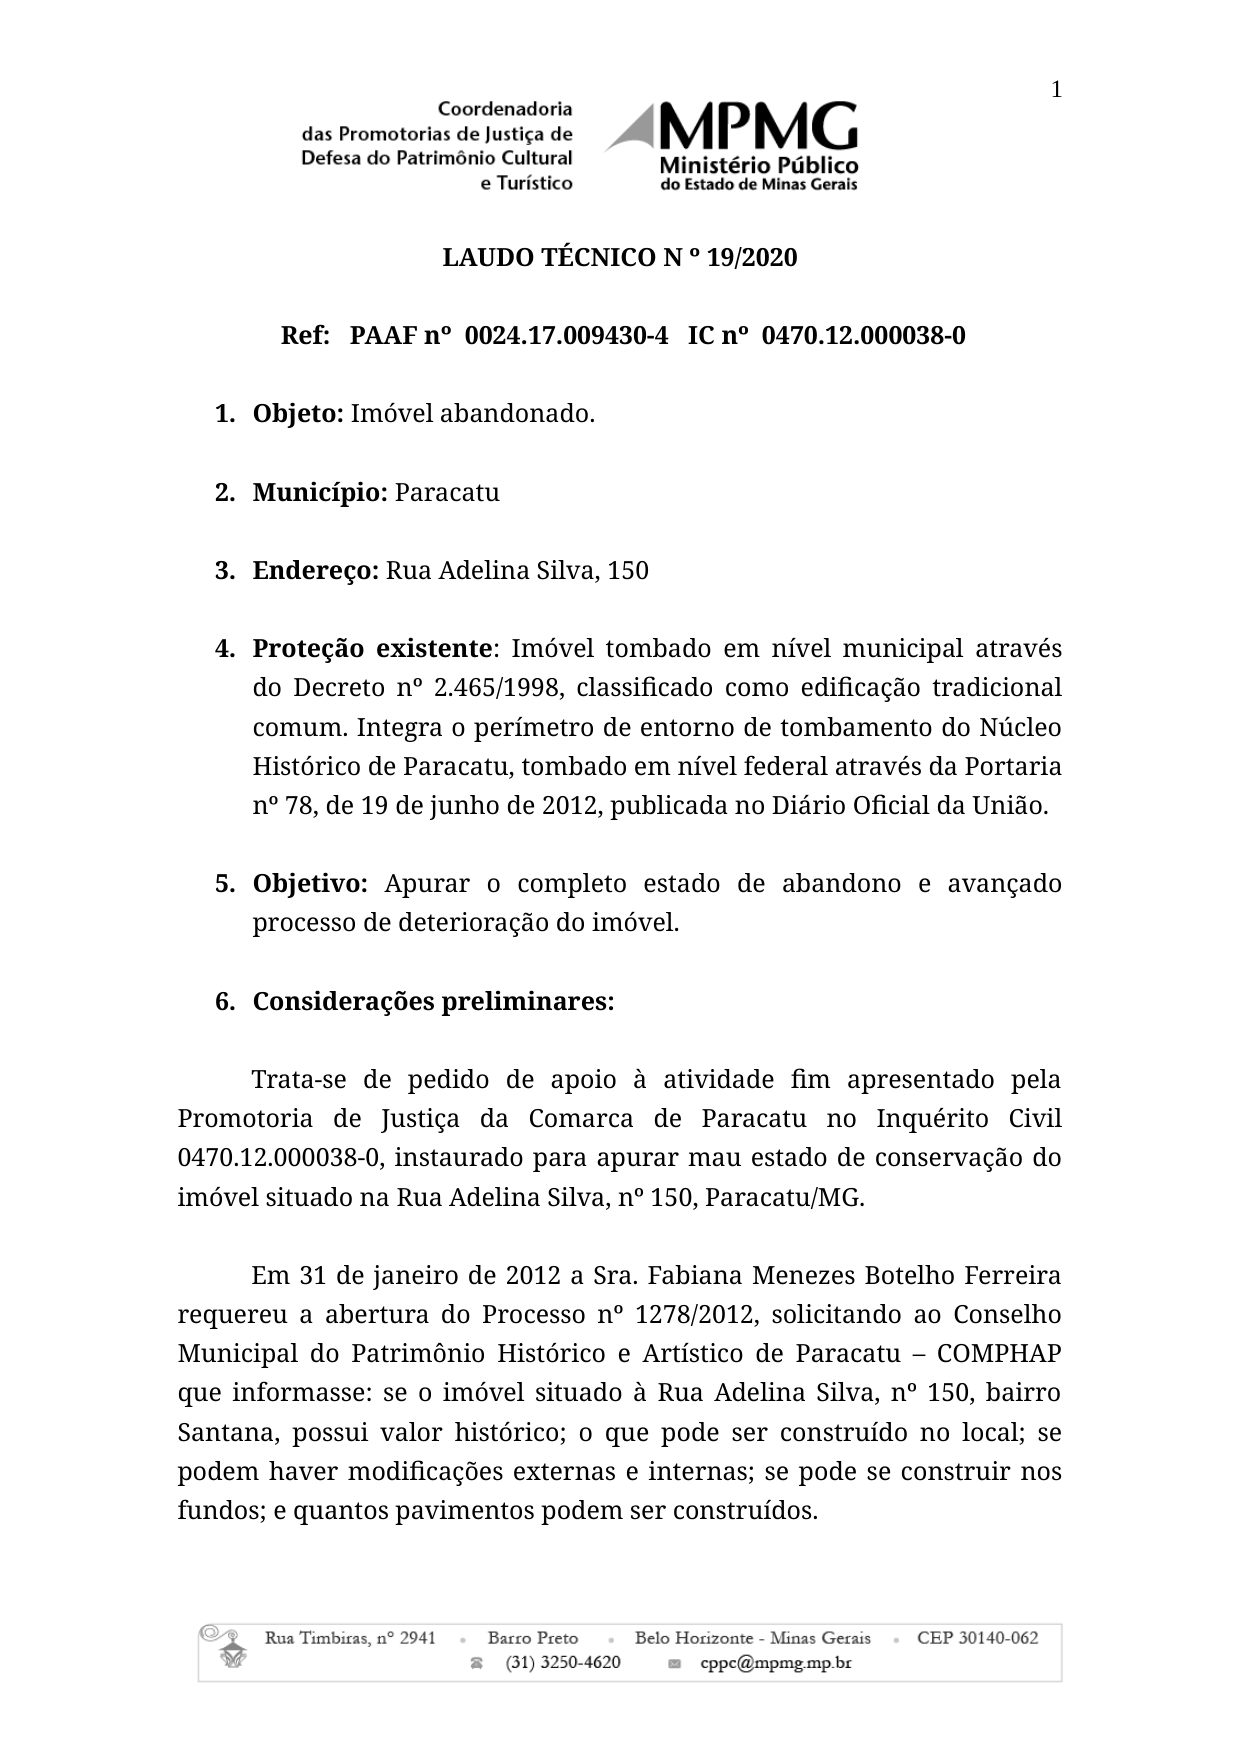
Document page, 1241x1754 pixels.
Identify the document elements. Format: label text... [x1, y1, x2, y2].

list Objeto: Imóvel abandonado. [215, 396, 1063, 430]
list Endereço: Rua Adelina Silva, 150 [215, 552, 1063, 587]
text Trata-se de pedido de apoio à atividade fim apresentado pela Promotoria de Justiça da Comarca de Paracatu no Inquérito Civil 0470.12.000038-0, instaurado para apurar mau estado de conservação do imóvel situado na Rua Adelina Silva, nº 150, Paracatu/MG. [177, 1062, 1063, 1213]
list Proteção existente: Imóvel tombado em nível municipal através do Decreto nº 2.465/1998, classificado como edificação tradicional comum. Integra o perímetro de entorno de tombamento do Núcleo Histórico de Paracatu, tombado em nível federal através da Portaria nº 78, de 19 de junho de 2012, publicada no Diário Oficial da União. [215, 631, 1063, 822]
subtitle Ref: PAAF nº 0024.17.009430-4 IC nº 0470.12.000038-0 [177, 317, 1063, 352]
subtitle LAUDO TÉCNICO N º 19/2020 [177, 239, 1063, 273]
list Objetivo: Apurar o completo estado de abandono e avançado processo de deterioração do imóvel. [215, 866, 1063, 939]
list Município: Paracatu [215, 474, 1063, 508]
picture [186, 1615, 1073, 1689]
text Em 31 de janeiro de 2012 a Sra. Fabiana Menezes Botelho Ferreira requereu a abertura do Processo nº 1278/2012, solicitando ao Conselho Municipal do Patrimônio Histórico e Artístico de Paracatu – COMPHAP que informasse: se o imóvel situado à Rua Adelina Silva, nº 150, bairro Santana, possui valor histórico; o que pode ser construído no local; se podem haver modificações externas e internas; se pode se construir nos fundos; e quantos pavimentos podem ser construídos. [177, 1257, 1063, 1527]
list Considerações preliminares: [215, 983, 1063, 1017]
picture [177, 73, 1053, 207]
